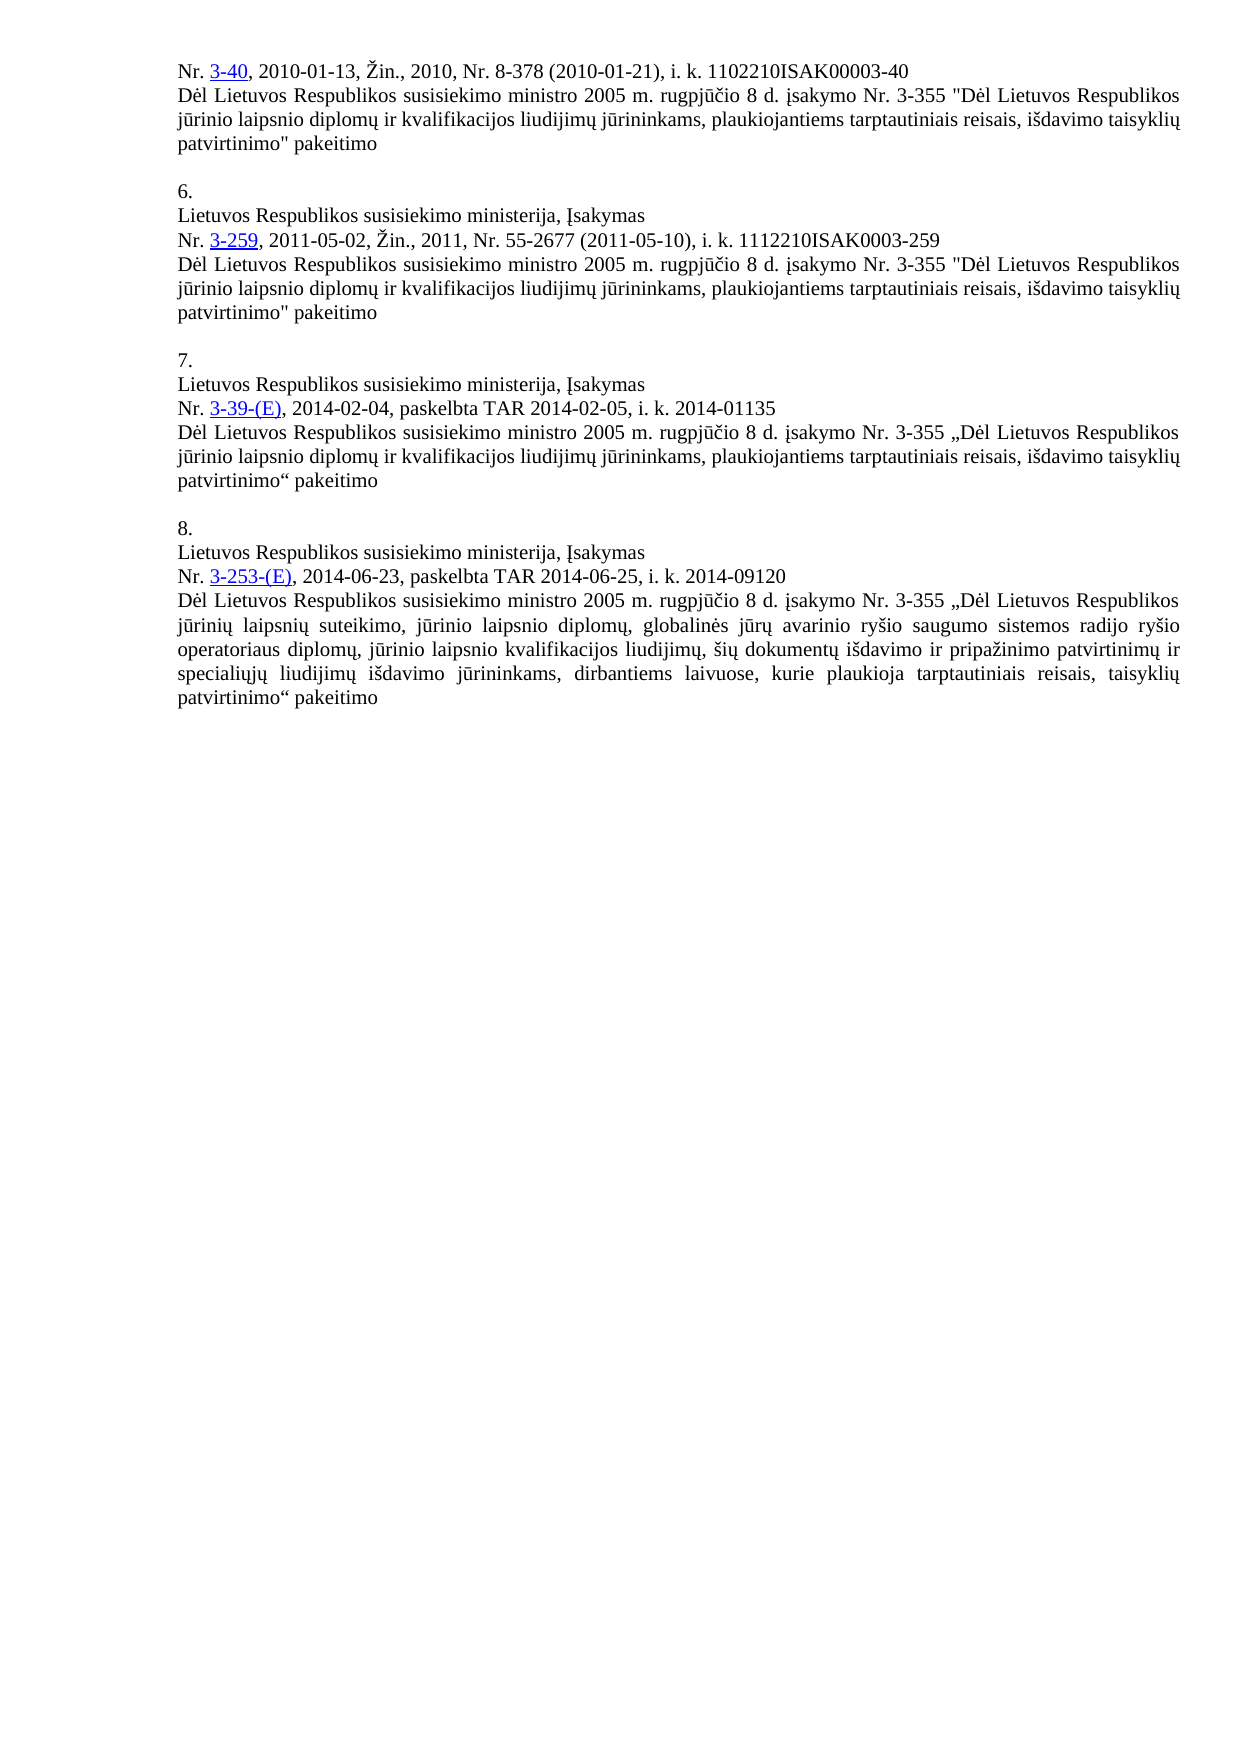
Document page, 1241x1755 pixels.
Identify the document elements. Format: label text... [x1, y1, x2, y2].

text 8. [177, 516, 1181, 540]
text Nr. 3-40, 2010-01-13, Žin., 2010, Nr. 8-378 (2010-01-21), i. k. 1102210ISAK00003-40 [177, 59, 1181, 83]
text Nr. 3-39-(E), 2014-02-04, paskelbta TAR 2014-02-05, i. k. 2014-01135 [177, 396, 1181, 420]
text Lietuvos Respublikos susisiekimo ministerija, Įsakymas [177, 540, 1181, 564]
text Dėl Lietuvos Respublikos susisiekimo ministro 2005 m. rugpjūčio 8 d. įsakymo Nr. 3-355 "Dėl Lietuvos Respublikos jūrinio laipsnio diplomų ir kvalifikacijos liudijimų jūrininkams, plaukiojantiems tarptautiniais reisais, išdavimo taisyklių patvirtinimo" pakeitimo [177, 252, 1181, 324]
text Lietuvos Respublikos susisiekimo ministerija, Įsakymas [177, 203, 1181, 227]
text Dėl Lietuvos Respublikos susisiekimo ministro 2005 m. rugpjūčio 8 d. įsakymo Nr. 3-355 "Dėl Lietuvos Respublikos jūrinio laipsnio diplomų ir kvalifikacijos liudijimų jūrininkams, plaukiojantiems tarptautiniais reisais, išdavimo taisyklių patvirtinimo" pakeitimo [177, 83, 1181, 155]
text 6. [177, 179, 1181, 203]
text Dėl Lietuvos Respublikos susisiekimo ministro 2005 m. rugpjūčio 8 d. įsakymo Nr. 3-355 „Dėl Lietuvos Respublikos jūrinių laipsnių suteikimo, jūrinio laipsnio diplomų, globalinės jūrų avarinio ryšio saugumo sistemos radijo ryšio operatoriaus diplomų, jūrinio laipsnio kvalifikacijos liudijimų, šių dokumentų išdavimo ir pripažinimo patvirtinimų ir specialiųjų liudijimų išdavimo jūrininkams, dirbantiems laivuose, kurie plaukioja tarptautiniais reisais, taisyklių patvirtinimo“ pakeitimo [177, 588, 1181, 709]
text Lietuvos Respublikos susisiekimo ministerija, Įsakymas [177, 372, 1181, 396]
text Nr. 3-253-(E), 2014-06-23, paskelbta TAR 2014-06-25, i. k. 2014-09120 [177, 564, 1181, 588]
text 7. [177, 348, 1181, 372]
text Nr. 3-259, 2011-05-02, Žin., 2011, Nr. 55-2677 (2011-05-10), i. k. 1112210ISAK0003-259 [177, 227, 1181, 252]
text Dėl Lietuvos Respublikos susisiekimo ministro 2005 m. rugpjūčio 8 d. įsakymo Nr. 3-355 „Dėl Lietuvos Respublikos jūrinio laipsnio diplomų ir kvalifikacijos liudijimų jūrininkams, plaukiojantiems tarptautiniais reisais, išdavimo taisyklių patvirtinimo“ pakeitimo [177, 420, 1181, 492]
